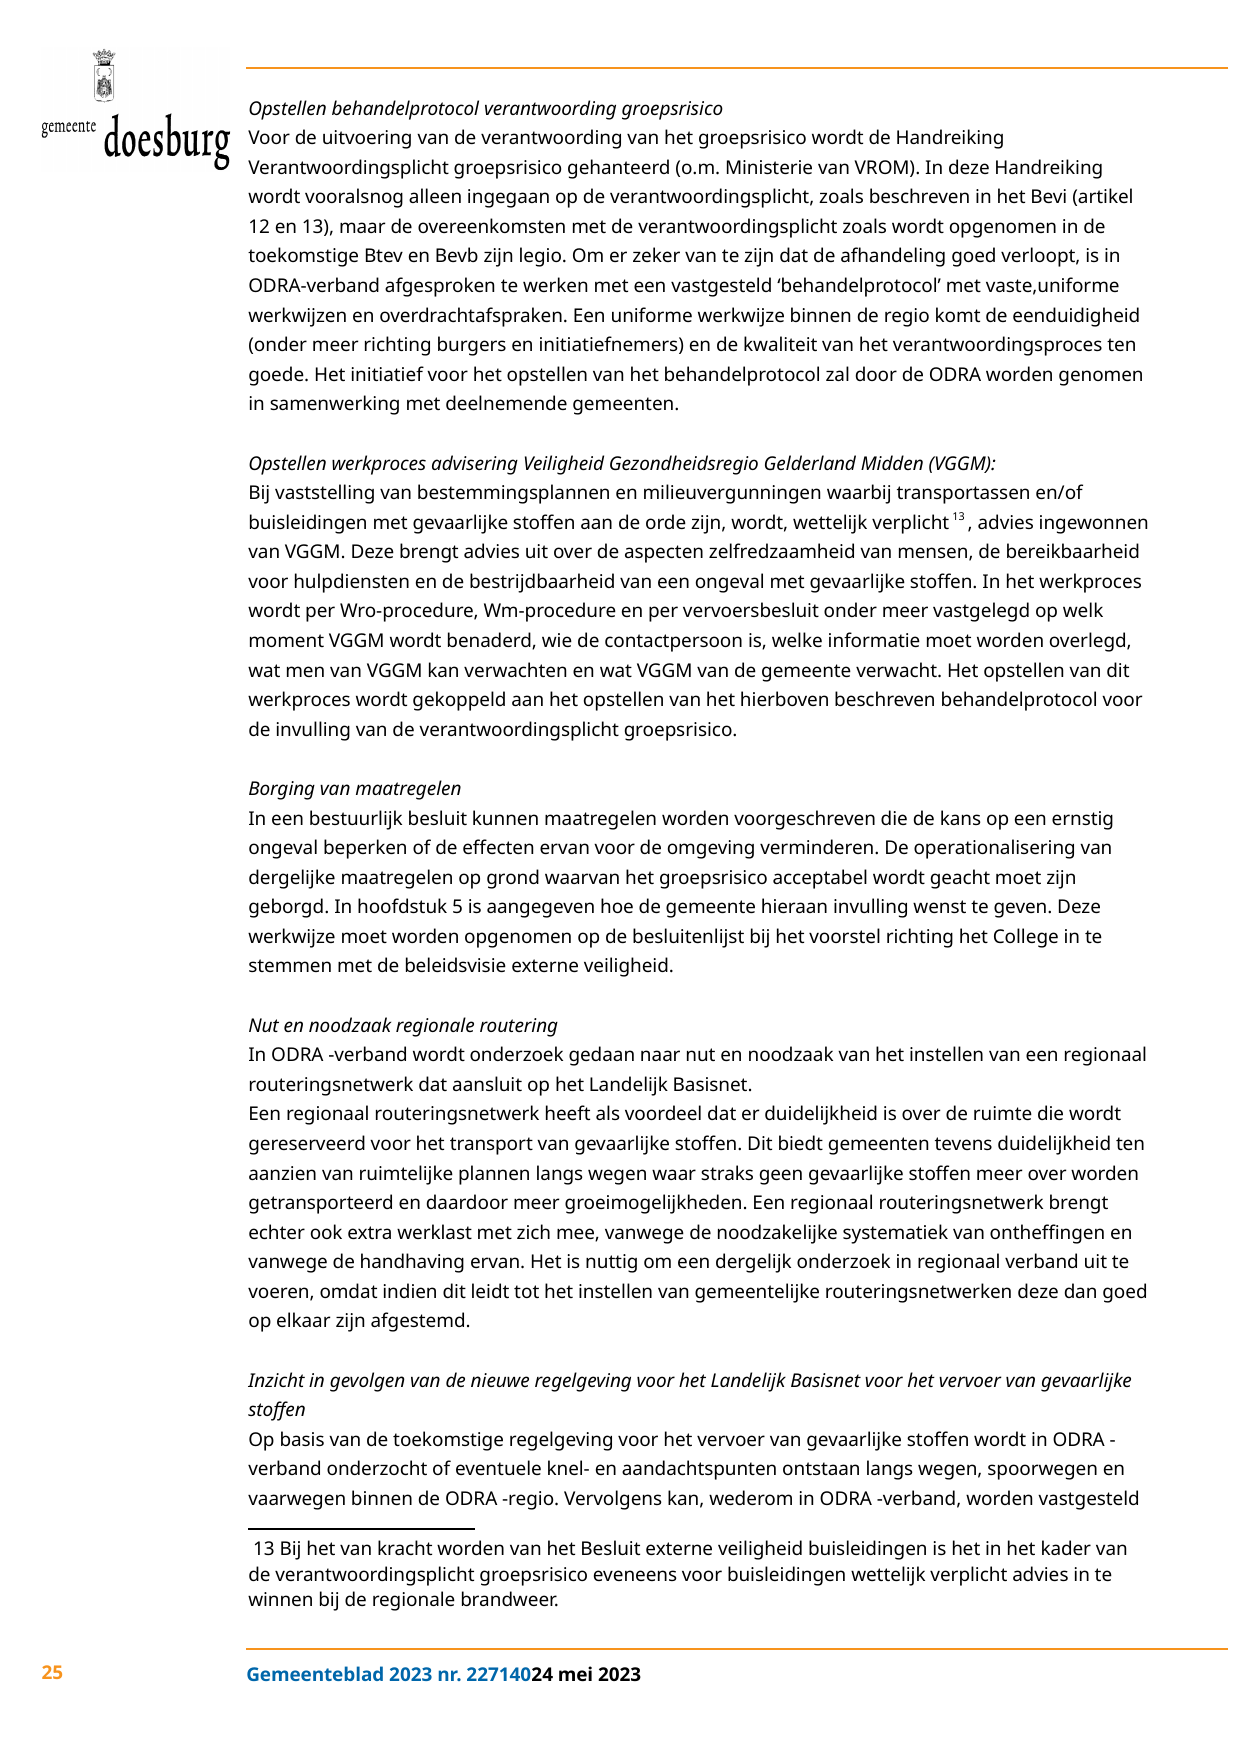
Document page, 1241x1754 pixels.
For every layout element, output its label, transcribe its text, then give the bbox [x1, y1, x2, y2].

text Een regionaal routeringsnetwerk heeft als voordeel dat er duidelijkheid is over de ruimte die wordt gereserveerd voor het transport van gevaarlijke stoffen. Dit biedt gemeenten tevens duidelijkheid ten aanzien van ruimtelijke plannen langs wegen waar straks geen gevaarlijke stoffen meer over worden getransporteerd en daardoor meer groeimogelijkheden. Een regionaal routeringsnetwerk brengt echter ook extra werklast met zich mee, vanwege de noodzakelijke systematiek van ontheffingen en vanwege de handhaving ervan. Het is nuttig om een dergelijk onderzoek in regionaal verband uit te voeren, omdat indien dit leidt tot het instellen van gemeentelijke routeringsnetwerken deze dan goed op elkaar zijn afgestemd. [248, 1101, 1152, 1333]
text Borging van maatregelen [248, 775, 1152, 801]
text Bij vaststelling van bestemmingsplannen en milieuvergunningen waarbij transportassen en/of buisleidingen met gevaarlijke stoffen aan de orde zijn, wordt, wettelijk verplicht, advies ingewonnen van VGGM. Deze brengt advies uit over de aspecten zelfredzaamheid van mensen, de bereikbaarheid voor hulpdiensten en de bestrijdbaarheid van een ongeval met gevaarlijke stoffen. In het werkproces wordt per Wro-procedure, Wm-procedure en per vervoersbesluit onder meer vastgelegd op welk moment VGGM wordt benaderd, wie de contactpersoon is, welke informatie moet worden overlegd, wat men van VGGM kan verwachten en wat VGGM van de gemeente verwacht. Het opstellen van dit werkproces wordt gekoppeld aan het opstellen van het hierboven beschreven behandelprotocol voor de invulling van de verantwoordingsplicht groepsrisico. [248, 479, 1152, 742]
text In een bestuurlijk besluit kunnen maatregelen worden voorgeschreven die de kans op een ernstig ongeval beperken of de effecten ervan voor de omgeving verminderen. De operationalisering van dergelijke maatregelen op grond waarvan het groepsrisico acceptabel wordt geacht moet zijn geborgd. In hoofdstuk 5 is aangegeven hoe de gemeente hieraan invulling wenst te geven. Deze werkwijze moet worden opgenomen op de besluitenlijst bij het voorstel richting het College in te stemmen met de beleidsvisie externe veiligheid. [248, 805, 1152, 978]
text Bij het van kracht worden van het Besluit externe veiligheid buisleidingen is het in het kader van de verantwoordingsplicht groepsrisico eveneens voor buisleidingen wettelijk verplicht advies in te winnen bij de regionale brandweer. [248, 1535, 1152, 1612]
text Opstellen behandelprotocol verantwoording groepsrisico [248, 95, 1152, 121]
text In ODRA -verband wordt onderzoek gedaan naar nut en noodzaak van het instellen van een regionaal routeringsnetwerk dat aansluit op het Landelijk Basisnet. [248, 1041, 1152, 1097]
text Nut en noodzaak regionale routering [248, 1012, 1152, 1038]
text Voor de uitvoering van de verantwoording van het groepsrisico wordt de Handreiking Verantwoordingsplicht groepsrisico gehanteerd (o.m. Ministerie van VROM). In deze Handreiking wordt vooralsnog alleen ingegaan op de verantwoordingsplicht, zoals beschreven in het Bevi (artikel 12 en 13), maar de overeenkomsten met de verantwoordingsplicht zoals wordt opgenomen in de toekomstige Btev en Bevb zijn legio. Om er zeker van te zijn dat de afhandeling goed verloopt, is in ODRA-verband afgesproken te werken met een vastgesteld ‘behandelprotocol’ met vaste,uniforme werkwijzen en overdrachtafspraken. Een uniforme werkwijze binnen de regio komt de eenduidigheid (onder meer richting burgers en initiatiefnemers) en de kwaliteit van het verantwoordingsproces ten goede. Het initiatief voor het opstellen van het behandelprotocol zal door de ODRA worden genomen in samenwerking met deelnemende gemeenten. [248, 124, 1152, 416]
picture [41, 47, 231, 172]
text Inzicht in gevolgen van de nieuwe regelgeving voor het Landelijk Basisnet voor het vervoer van gevaarlijke stoffen [248, 1367, 1152, 1422]
text Opstellen werkproces advisering Veiligheid Gezondheidsregio Gelderland Midden (VGGM): [248, 450, 1152, 476]
text Op basis van de toekomstige regelgeving voor het vervoer van gevaarlijke stoffen wordt in ODRA -verband onderzocht of eventuele knel- en aandachtspunten ontstaan langs wegen, spoorwegen en vaarwegen binnen de ODRA -regio. Vervolgens kan, wederom in ODRA -verband, worden vastgesteld [248, 1426, 1152, 1511]
